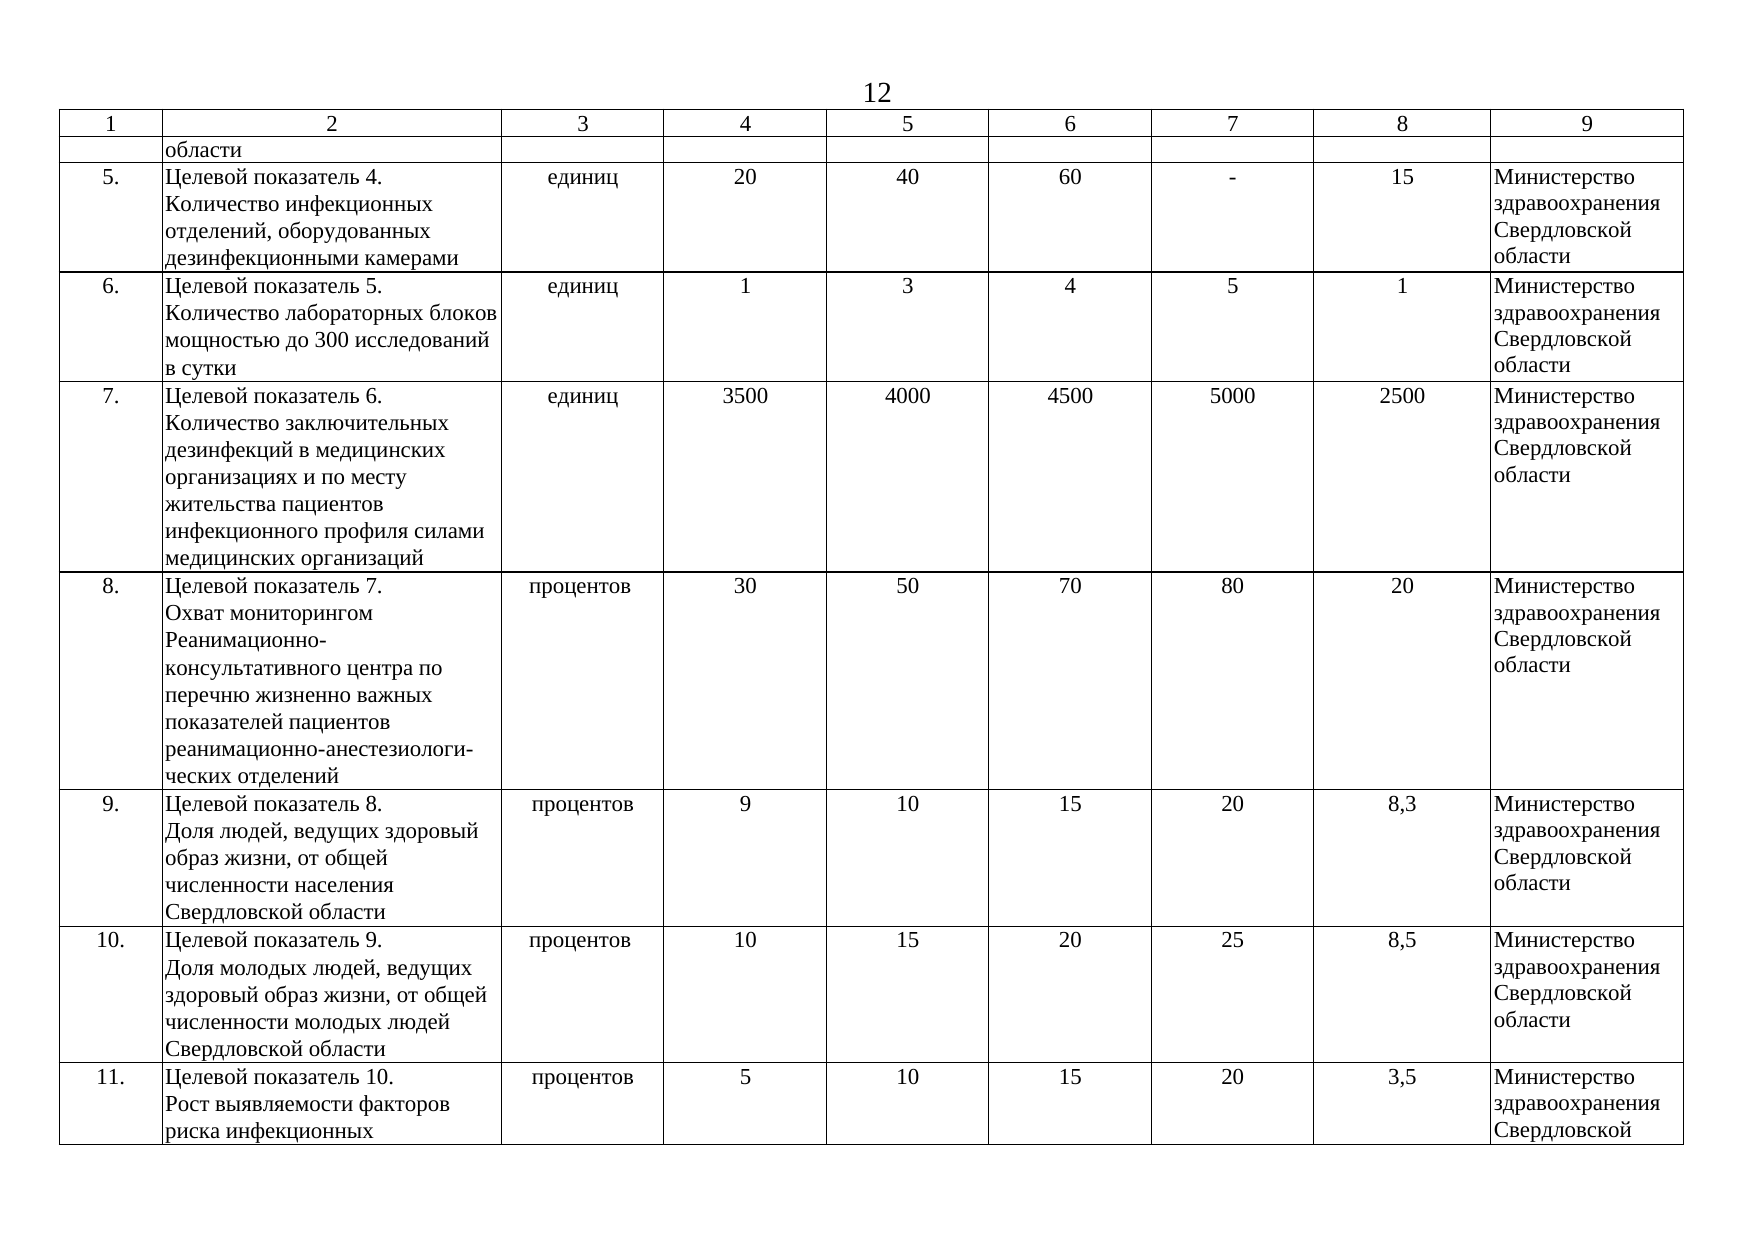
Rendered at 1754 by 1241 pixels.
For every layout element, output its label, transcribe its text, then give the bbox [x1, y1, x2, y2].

table_cell 15 [989, 1063, 1151, 1143]
table_cell 20 [664, 163, 826, 271]
table_cell 4 [989, 273, 1151, 381]
table_cell 3 [827, 273, 988, 381]
table_cell [60, 927, 162, 1062]
table_cell [664, 137, 826, 162]
table_header 8 [1314, 110, 1490, 136]
table_cell Министерство здравоохранения Свердловской области [1491, 927, 1683, 1062]
table_cell процентов [502, 1063, 663, 1143]
table_cell [1491, 137, 1683, 162]
table_cell 10 [827, 1063, 988, 1143]
table_header 1 [60, 110, 162, 136]
table_cell [1152, 137, 1313, 162]
table_cell 60 [989, 163, 1151, 271]
table_cell [989, 137, 1151, 162]
table_cell Министерство здравоохранения Свердловской области [1491, 163, 1683, 271]
table_cell 8,3 [1314, 790, 1490, 926]
table_cell Целевой показатель 4. Количество инфекционных отделений, оборудованных дезинфекционными камерами [163, 163, 501, 271]
table_cell [60, 273, 162, 381]
table_cell 70 [989, 573, 1151, 789]
table_cell [60, 382, 162, 571]
table_cell 20 [1314, 573, 1490, 789]
table_cell 25 [1152, 927, 1313, 1062]
table_cell 5 [1152, 273, 1313, 381]
table_header 3 [502, 110, 663, 136]
table_cell [827, 137, 988, 162]
table_cell процентов [502, 927, 663, 1062]
table_cell Целевой показатель 6. Количество заключительных дезинфекций в медицинских организациях и по месту жительства пациентов инфекционного профиля силами медицинских организаций [163, 382, 501, 571]
table_cell - [1152, 163, 1313, 271]
table_cell единиц [502, 273, 663, 381]
table_cell [60, 573, 162, 789]
table_cell [60, 163, 162, 271]
table_cell 1 [1314, 273, 1490, 381]
table_cell 15 [989, 790, 1151, 926]
table_cell Министерство здравоохранения Свердловской области [1491, 790, 1683, 926]
table_cell 20 [989, 927, 1151, 1062]
table_cell 20 [1152, 790, 1313, 926]
table_cell 80 [1152, 573, 1313, 789]
table_cell 3500 [664, 382, 826, 571]
table_cell Министерство здравоохранения Свердловской [1491, 1063, 1683, 1143]
table_cell 8,5 [1314, 927, 1490, 1062]
table_cell единиц [502, 382, 663, 571]
table_cell единиц [502, 163, 663, 271]
table_cell 4000 [827, 382, 988, 571]
table_cell Целевой показатель 10. Рост выявляемости факторов риска инфекционных [163, 1063, 501, 1143]
table_cell 5000 [1152, 382, 1313, 571]
table_cell Целевой показатель 5. Количество лабораторных блоков мощностью до 300 исследований в сутки [163, 273, 501, 381]
table_cell 20 [1152, 1063, 1313, 1143]
table_cell 15 [827, 927, 988, 1062]
table_cell Министерство здравоохранения Свердловской области [1491, 273, 1683, 381]
table_cell области [163, 137, 501, 162]
table_cell 10 [827, 790, 988, 926]
table_header 2 [163, 110, 501, 136]
table_header 6 [989, 110, 1151, 136]
table_cell Министерство здравоохранения Свердловской области [1491, 573, 1683, 789]
table_cell [502, 137, 663, 162]
table_cell 4500 [989, 382, 1151, 571]
table_cell 40 [827, 163, 988, 271]
table_cell 10 [664, 927, 826, 1062]
table_cell 2500 [1314, 382, 1490, 571]
table_cell Министерство здравоохранения Свердловской области [1491, 382, 1683, 571]
table_cell Целевой показатель 9. Доля молодых людей, ведущих здоровый образ жизни, от общей численности молодых людей Свердловской области [163, 927, 501, 1062]
table_cell 1 [664, 273, 826, 381]
table_cell 15 [1314, 163, 1490, 271]
table_cell 3,5 [1314, 1063, 1490, 1143]
table_header 7 [1152, 110, 1313, 136]
table_header 9 [1491, 110, 1683, 136]
table_cell [60, 790, 162, 926]
table_header 4 [664, 110, 826, 136]
table_cell Целевой показатель 8. Доля людей, ведущих здоровый образ жизни, от общей численности населения Свердловской области [163, 790, 501, 926]
table_cell процентов [502, 790, 663, 926]
table_cell 5 [664, 1063, 826, 1143]
table_cell 9 [664, 790, 826, 926]
table_cell [60, 1063, 162, 1143]
table_cell 50 [827, 573, 988, 789]
table_cell Целевой показатель 7. Охват мониторингом Реанимационно-консультативного центра по перечню жизненно важных показателей пациентов реанимационно-анестезиологи-ческих отделений [163, 573, 501, 789]
table_cell [60, 137, 162, 162]
table_cell 30 [664, 573, 826, 789]
table_cell [1314, 137, 1490, 162]
table_header 5 [827, 110, 988, 136]
table_cell процентов [502, 573, 663, 789]
